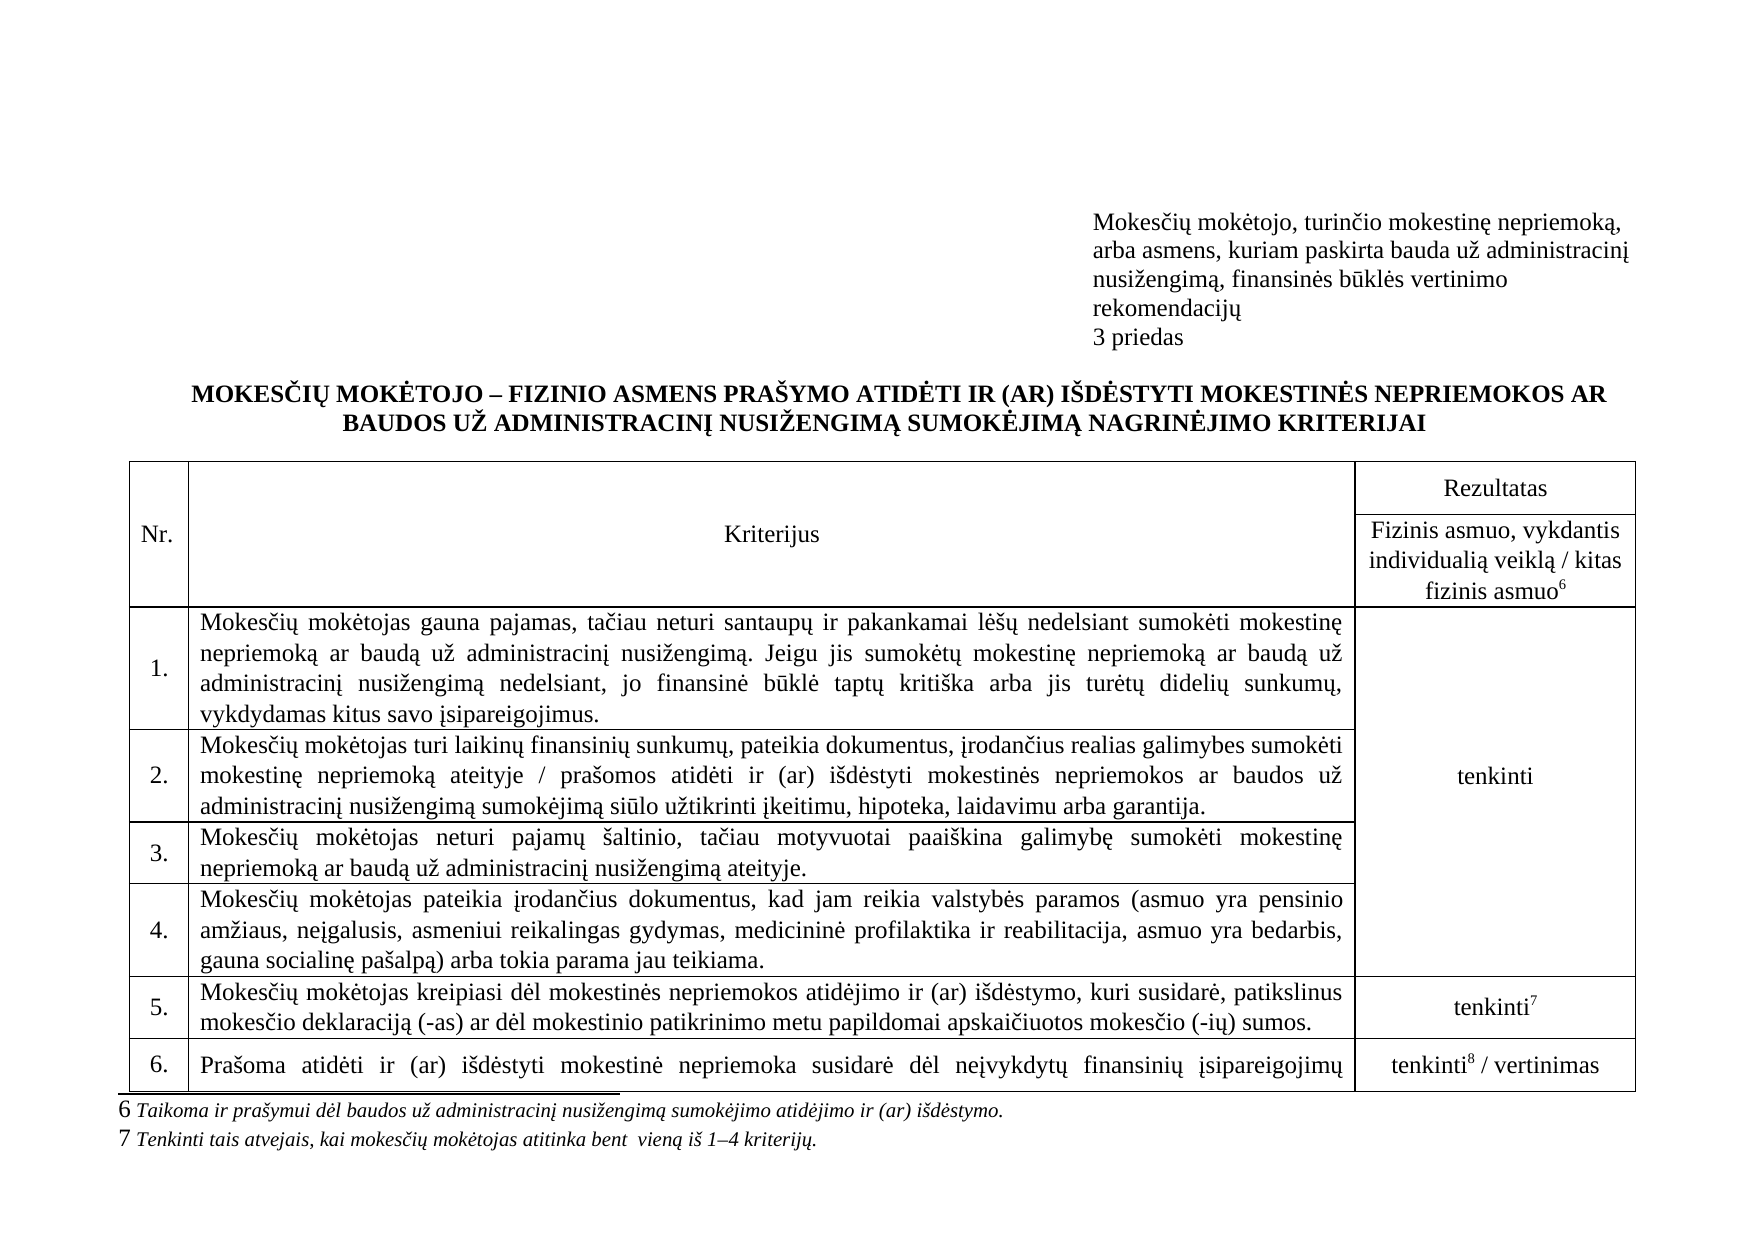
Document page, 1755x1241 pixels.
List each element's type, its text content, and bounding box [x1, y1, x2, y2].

table_header Kriterijus [189, 462, 1354, 606]
table_cell 2. [130, 730, 188, 821]
table_cell Mokesčių mokėtojas kreipiasi dėl mokestinės nepriemokos atidėjimo ir (ar) išdėstymo, kuri susidarė, patikslinus mokesčio deklaraciją (-as) ar dėl mokestinio patikrinimo metu papildomai apskaičiuotos mokesčio (-ių) sumos. [189, 977, 1354, 1037]
table_cell Mokesčių mokėtojas turi laikinų finansinių sunkumų, pateikia dokumentus, įrodančius realias galimybes sumokėti mokestinę nepriemoką ateityje / prašomos atidėti ir (ar) išdėstyti mokestinės nepriemokos ar baudos už administracinį nusižengimą sumokėjimą siūlo užtikrinti įkeitimu, hipoteka, laidavimu arba garantija. [189, 730, 1354, 821]
table_cell tenkinti [1356, 608, 1635, 976]
table_header Rezultatas [1356, 462, 1635, 514]
table_cell tenkinti / vertinimas neatliekamas [1356, 1039, 1635, 1091]
text Mokesčių mokėtojo, turinčio mokestinę nepriemoką, [1093, 207, 1639, 235]
text MOKESČIŲ MOKĖTOJO – FIZINIO ASMENS PRAŠYMO ATIDĖTI IR (AR) IŠDĖSTYTI MOKESTINĖS NEPRIEMOKOS AR BAUDOS UŽ ADMINISTRACINĮ NUSIŽENGIMĄ SUMOKĖJIMĄ NAGRINĖJIMO KRITERIJAI [133, 379, 1636, 437]
table_cell Fizinis asmuo, vykdantis individualią veiklą / kitas fizinis asmuo [1356, 515, 1635, 606]
table_cell Mokesčių mokėtojas pateikia įrodančius dokumentus, kad jam reikia valstybės paramos (asmuo yra pensinio amžiaus, neįgalusis, asmeniui reikalingas gydymas, medicininė profilaktika ir reabilitacija, asmuo yra bedarbis, gauna socialinę pašalpą) arba tokia parama jau teikiama. [189, 884, 1354, 976]
text 3 priedas [1093, 322, 1728, 350]
table_cell Mokesčių mokėtojas neturi pajamų šaltinio, tačiau motyvuotai paaiškina galimybę sumokėti mokestinę nepriemoką ar baudą už administracinį nusižengimą ateityje. [189, 823, 1354, 883]
table_cell 4. [130, 884, 188, 976]
table_cell Prašoma atidėti ir (ar) išdėstyti mokestinė nepriemoka susidarė dėl neįvykdytų finansinių įsipareigojimų [189, 1039, 1354, 1091]
table_cell 6. [130, 1039, 188, 1091]
table_cell 3. [130, 823, 188, 883]
text rekomendacijų [1093, 293, 1639, 322]
text nusižengimą, finansinės būklės vertinimo [1093, 264, 1639, 293]
table_cell 1. [130, 608, 188, 729]
text arba asmens, kuriam paskirta bauda už administracinį [1093, 235, 1639, 264]
table_cell Mokesčių mokėtojas gauna pajamas, tačiau neturi santaupų ir pakankamai lėšų nedelsiant sumokėti mokestinę nepriemoką ar baudą už administracinį nusižengimą. Jeigu jis sumokėtų mokestinę nepriemoką ar baudą už administracinį nusižengimą nedelsiant, jo finansinė būklė taptų kritiška arba jis turėtų didelių sunkumų, vykdydamas kitus savo įsipareigojimus. [189, 608, 1354, 729]
table_header Nr. [130, 462, 188, 606]
table_cell 5. [130, 977, 188, 1037]
table_cell tenkinti [1356, 977, 1635, 1037]
